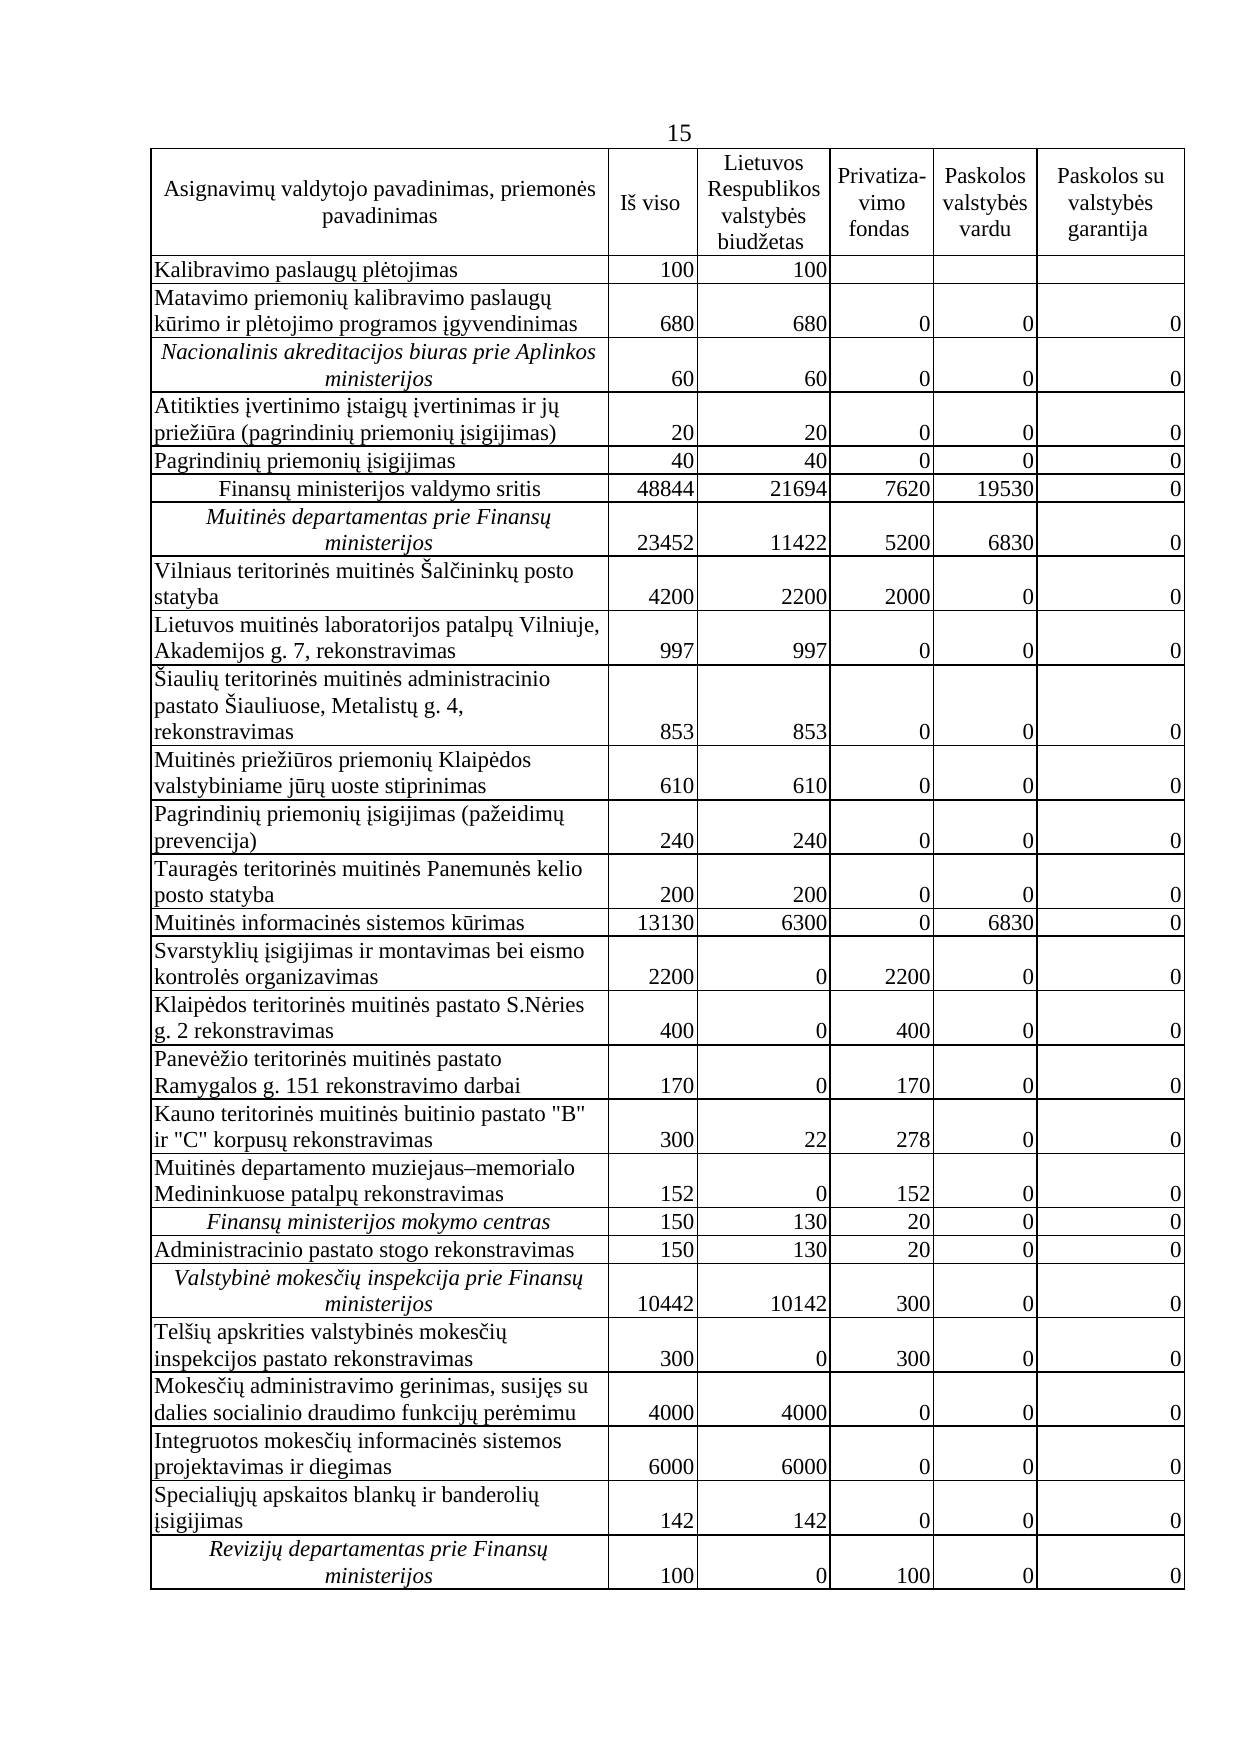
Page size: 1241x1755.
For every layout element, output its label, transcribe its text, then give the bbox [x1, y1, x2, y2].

table_cell 0 [934, 338, 1036, 391]
table_cell 0 [934, 1236, 1036, 1262]
table_cell 0 [1038, 1236, 1184, 1262]
table_cell 0 [934, 801, 1036, 853]
table_cell 0 [831, 1427, 933, 1479]
table_cell 610 [609, 746, 697, 799]
table_cell 2200 [698, 557, 829, 610]
table_cell 0 [831, 1373, 933, 1425]
table_cell 0 [934, 1318, 1036, 1371]
table_cell 0 [1038, 855, 1184, 907]
table_cell 853 [698, 666, 829, 744]
table_cell 0 [1038, 909, 1184, 935]
table_cell Klaipėdos teritorinės muitinės pastato S.Nėries g. 2 rekonstravimas [152, 991, 608, 1044]
table_cell 0 [831, 909, 933, 935]
table_cell 0 [934, 991, 1036, 1044]
table_cell Matavimo priemonių kalibravimo paslaugų kūrimo ir plėtojimo programos įgyvendinimas [152, 284, 608, 337]
table_cell 300 [609, 1100, 697, 1152]
table_cell 278 [831, 1100, 933, 1152]
table_cell Pagrindinių priemonių įsigijimas (pažeidimų prevencija) [152, 801, 608, 853]
table_cell [1038, 256, 1184, 282]
table_cell 20 [831, 1208, 933, 1234]
table_cell 40 [609, 447, 697, 473]
table_cell 0 [831, 666, 933, 744]
table_cell Nacionalinis akreditacijos biuras prie Aplinkos ministerijos [152, 338, 608, 391]
table_cell 5200 [831, 503, 933, 555]
table_cell 0 [831, 855, 933, 907]
table_cell 0 [934, 1208, 1036, 1234]
table_cell 7620 [831, 475, 933, 501]
table_cell 610 [698, 746, 829, 799]
table_cell 20 [609, 393, 697, 445]
table_cell 0 [1038, 284, 1184, 337]
table_cell 130 [698, 1236, 829, 1262]
table_cell 680 [609, 284, 697, 337]
table_cell 0 [1038, 1046, 1184, 1098]
table_cell 170 [609, 1046, 697, 1098]
table_cell 400 [609, 991, 697, 1044]
table_cell 60 [609, 338, 697, 391]
table_cell 0 [831, 284, 933, 337]
table_cell 6000 [609, 1427, 697, 1479]
table_header Iš viso [609, 149, 697, 254]
table_cell 0 [698, 1536, 829, 1588]
table_cell 11422 [698, 503, 829, 555]
table_cell 240 [609, 801, 697, 853]
table_cell 0 [1038, 801, 1184, 853]
table_cell 0 [698, 1318, 829, 1371]
table_cell 100 [609, 256, 697, 282]
table_cell 400 [831, 991, 933, 1044]
table_cell 0 [1038, 1373, 1184, 1425]
table_cell 20 [831, 1236, 933, 1262]
table_cell 300 [609, 1318, 697, 1371]
table_cell 0 [698, 1046, 829, 1098]
table_cell 0 [1038, 937, 1184, 989]
table_cell 4200 [609, 557, 697, 610]
table_cell Muitinės departamento muziejaus–memorialo Medininkuose patalpų rekonstravimas [152, 1154, 608, 1207]
table_cell [934, 256, 1036, 282]
table_cell 150 [609, 1236, 697, 1262]
table_cell 0 [1038, 991, 1184, 1044]
table_cell 142 [698, 1481, 829, 1534]
table_cell Revizijų departamentas prie Finansų ministerijos [152, 1536, 608, 1588]
table_cell 0 [1038, 746, 1184, 799]
table_cell 0 [698, 1154, 829, 1207]
table_cell Pagrindinių priemonių įsigijimas [152, 447, 608, 473]
table_cell Muitinės departamentas prie Finansų ministerijos [152, 503, 608, 555]
table_cell 23452 [609, 503, 697, 555]
table_cell 0 [934, 746, 1036, 799]
table_cell 0 [1038, 338, 1184, 391]
table_cell Kalibravimo paslaugų plėtojimas [152, 256, 608, 282]
table_cell Šiaulių teritorinės muitinės administracinio pastato Šiauliuose, Metalistų g. 4, rekonstravimas [152, 666, 608, 744]
table_cell 4000 [698, 1373, 829, 1425]
table_cell 152 [609, 1154, 697, 1207]
table_cell Lietuvos muitinės laboratorijos patalpų Vilniuje, Akademijos g. 7, rekonstravimas [152, 611, 608, 664]
table_cell 150 [609, 1208, 697, 1234]
table_cell 0 [1038, 611, 1184, 664]
table_cell 48844 [609, 475, 697, 501]
table_cell 0 [831, 801, 933, 853]
table_cell Muitinės priežiūros priemonių Klaipėdos valstybiniame jūrų uoste stiprinimas [152, 746, 608, 799]
table_cell Kauno teritorinės muitinės buitinio pastato "B" ir "C" korpusų rekonstravimas [152, 1100, 608, 1152]
table_cell Telšių apskrities valstybinės mokesčių inspekcijos pastato rekonstravimas [152, 1318, 608, 1371]
table_cell 0 [934, 937, 1036, 989]
table_cell 300 [831, 1318, 933, 1371]
table_cell 0 [934, 1373, 1036, 1425]
table_cell Tauragės teritorinės muitinės Panemunės kelio posto statyba [152, 855, 608, 907]
table_cell 2200 [831, 937, 933, 989]
table_cell 0 [831, 746, 933, 799]
table_cell Mokesčių administravimo gerinimas, susijęs su dalies socialinio draudimo funkcijų perėmimu [152, 1373, 608, 1425]
table_cell 0 [934, 1536, 1036, 1588]
table_cell 0 [934, 447, 1036, 473]
table_cell 0 [934, 1427, 1036, 1479]
table_cell 0 [1038, 1100, 1184, 1152]
table_cell 0 [934, 393, 1036, 445]
table_cell Muitinės informacinės sistemos kūrimas [152, 909, 608, 935]
table_cell 0 [1038, 1264, 1184, 1317]
table_cell Valstybinė mokesčių inspekcija prie Finansų ministerijos [152, 1264, 608, 1317]
table_cell Specialiųjų apskaitos blankų ir banderolių įsigijimas [152, 1481, 608, 1534]
table_cell 0 [934, 557, 1036, 610]
table_cell 2000 [831, 557, 933, 610]
table_cell [831, 256, 933, 282]
table_cell 20 [698, 393, 829, 445]
table_cell 0 [1038, 475, 1184, 501]
table_cell 0 [831, 611, 933, 664]
table_cell 152 [831, 1154, 933, 1207]
table_cell 4000 [609, 1373, 697, 1425]
table_cell 0 [831, 1481, 933, 1534]
table_cell 6000 [698, 1427, 829, 1479]
table_cell 0 [934, 666, 1036, 744]
table_cell 40 [698, 447, 829, 473]
table_cell 0 [934, 1100, 1036, 1152]
table_header Paskolos su valstybės garantija [1038, 149, 1184, 254]
table_cell 0 [831, 447, 933, 473]
table_cell 13130 [609, 909, 697, 935]
table_cell 10442 [609, 1264, 697, 1317]
table_cell 22 [698, 1100, 829, 1152]
table_cell 200 [609, 855, 697, 907]
table_header Asignavimų valdytojo pavadinimas, priemonės pavadinimas [152, 149, 608, 254]
table_cell 0 [1038, 557, 1184, 610]
table_cell 6300 [698, 909, 829, 935]
table_cell Svarstyklių įsigijimas ir montavimas bei eismo kontrolės organizavimas [152, 937, 608, 989]
table_cell 997 [609, 611, 697, 664]
table_cell 200 [698, 855, 829, 907]
table_cell 19530 [934, 475, 1036, 501]
table_cell 0 [698, 937, 829, 989]
table_cell 6830 [934, 503, 1036, 555]
table_cell 0 [1038, 1427, 1184, 1479]
table_cell 0 [831, 393, 933, 445]
table_cell 240 [698, 801, 829, 853]
table_cell 0 [1038, 1208, 1184, 1234]
table_cell 130 [698, 1208, 829, 1234]
table_cell 21694 [698, 475, 829, 501]
table_cell 0 [934, 1264, 1036, 1317]
table_cell Panevėžio teritorinės muitinės pastato Ramygalos g. 151 rekonstravimo darbai [152, 1046, 608, 1098]
table_cell 0 [831, 338, 933, 391]
table_cell 0 [1038, 393, 1184, 445]
table_cell 0 [934, 1046, 1036, 1098]
table_cell 10142 [698, 1264, 829, 1317]
table_cell 2200 [609, 937, 697, 989]
table_cell 0 [934, 611, 1036, 664]
table_cell Integruotos mokesčių informacinės sistemos projektavimas ir diegimas [152, 1427, 608, 1479]
table_cell 0 [1038, 1481, 1184, 1534]
table_cell 0 [934, 1481, 1036, 1534]
table_cell 300 [831, 1264, 933, 1317]
table_cell 100 [831, 1536, 933, 1588]
table_cell 0 [1038, 1536, 1184, 1588]
table_cell 997 [698, 611, 829, 664]
table_cell 0 [1038, 1154, 1184, 1207]
table_header Privatiza-vimo fondas [831, 149, 933, 254]
table_cell 100 [609, 1536, 697, 1588]
table_cell 170 [831, 1046, 933, 1098]
table_cell 60 [698, 338, 829, 391]
table_cell 6830 [934, 909, 1036, 935]
table_cell 100 [698, 256, 829, 282]
table_cell 0 [1038, 503, 1184, 555]
table_cell 0 [934, 284, 1036, 337]
table_cell 0 [698, 991, 829, 1044]
table_cell Administracinio pastato stogo rekonstravimas [152, 1236, 608, 1262]
table_cell 0 [1038, 1318, 1184, 1371]
table_cell 0 [1038, 447, 1184, 473]
table_header Paskolos valstybės vardu [934, 149, 1036, 254]
table_cell 0 [1038, 666, 1184, 744]
table_header Lietuvos Respublikos valstybės biudžetas [698, 149, 829, 254]
table_cell 142 [609, 1481, 697, 1534]
table_cell 0 [934, 855, 1036, 907]
table_cell Atitikties įvertinimo įstaigų įvertinimas ir jų priežiūra (pagrindinių priemonių įsigijimas) [152, 393, 608, 445]
table_cell Finansų ministerijos valdymo sritis [152, 475, 608, 501]
table_cell Finansų ministerijos mokymo centras [152, 1208, 608, 1234]
table_cell 853 [609, 666, 697, 744]
table_cell Vilniaus teritorinės muitinės Šalčininkų posto statyba [152, 557, 608, 610]
table_cell 680 [698, 284, 829, 337]
table_cell 0 [934, 1154, 1036, 1207]
